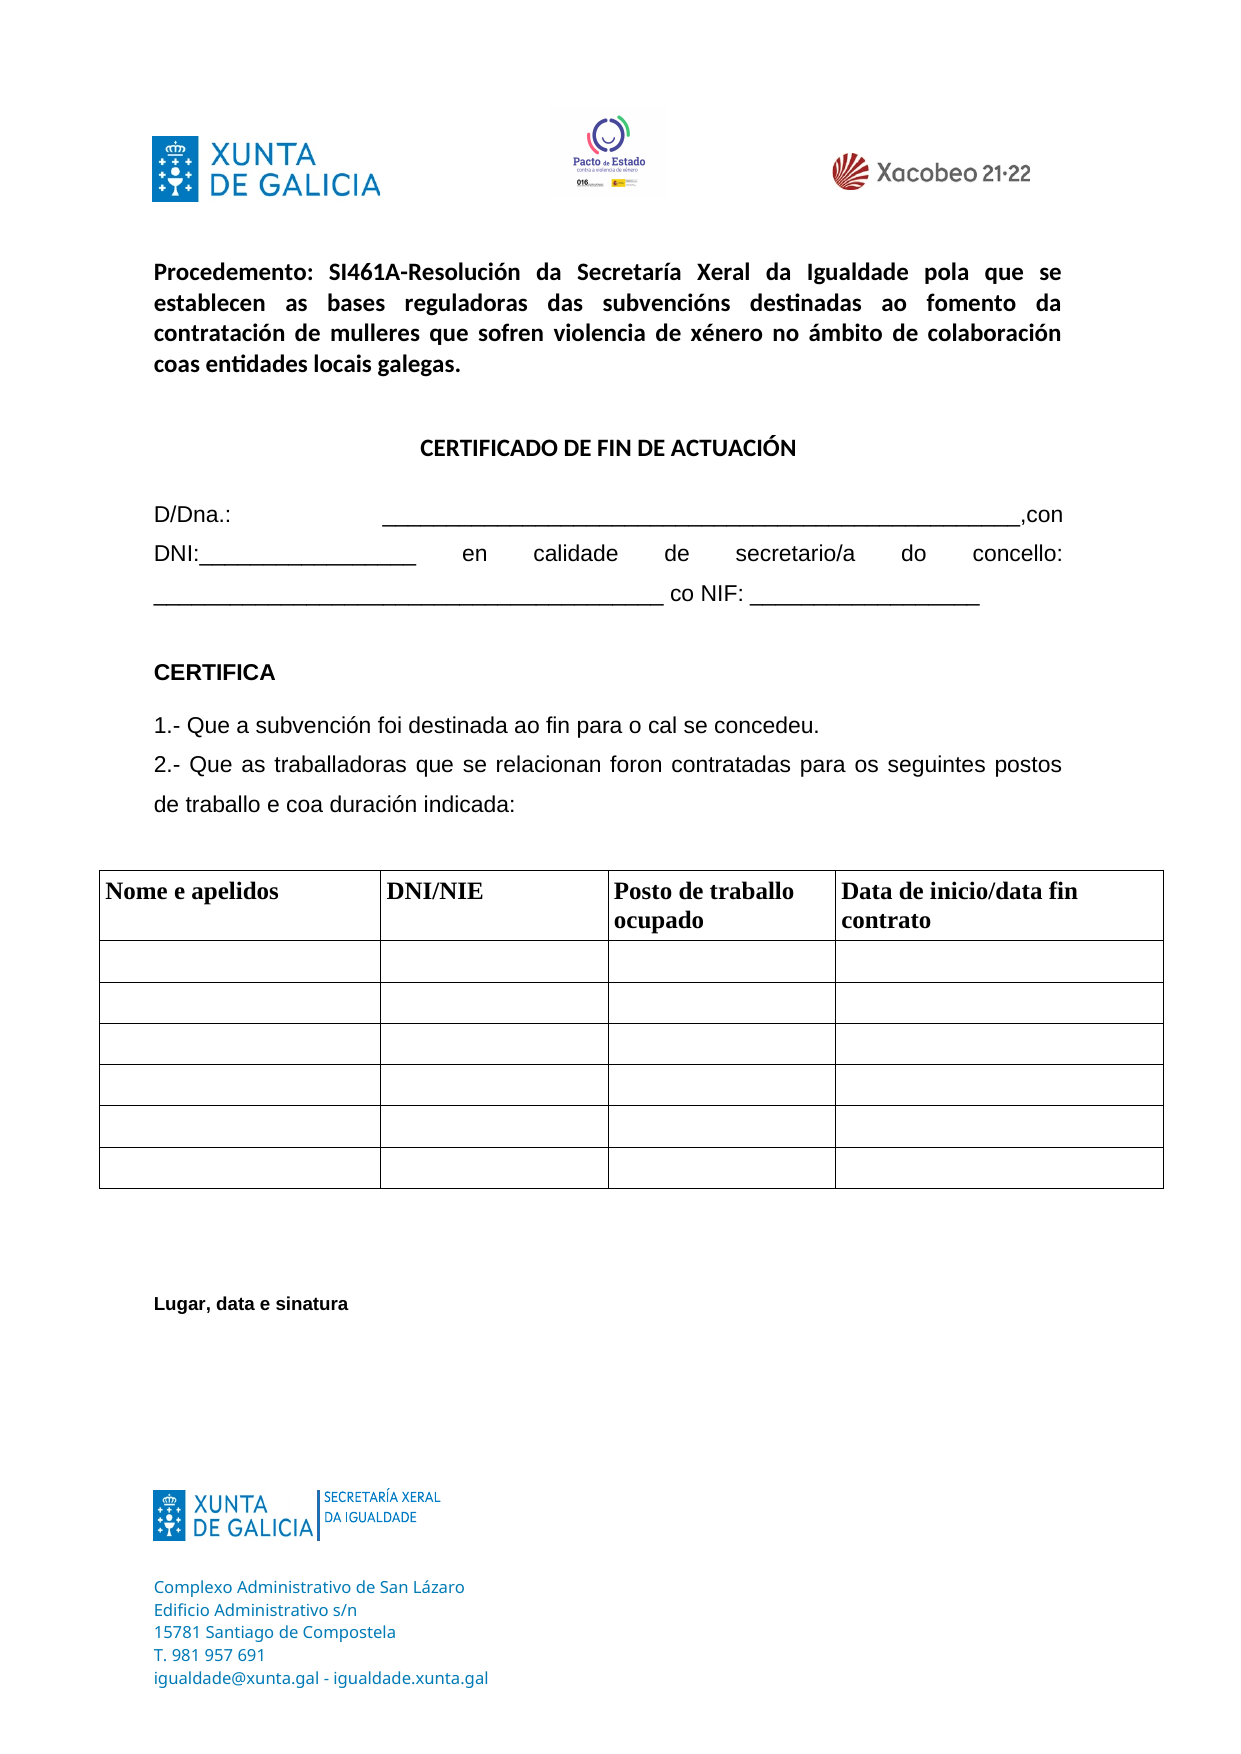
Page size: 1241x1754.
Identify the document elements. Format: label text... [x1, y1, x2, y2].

table_header Posto de traballo ocupado [609, 871, 835, 939]
table_cell [100, 1065, 380, 1105]
table_cell [100, 941, 380, 982]
table_cell [381, 941, 608, 982]
picture [238, 1675, 244, 1682]
table_cell [100, 983, 380, 1023]
table_cell [381, 1106, 608, 1147]
text Lugar, data e sinatura [153, 1293, 1063, 1314]
table_cell [381, 983, 608, 1023]
table_cell [609, 1065, 835, 1105]
text 2.- Que as traballadoras que se relacionan foron contratadas para os seguintes postos de traballo e coa duración indicada: [153, 751, 1063, 817]
text 1.- Que a subvención foi destinada ao fin para o cal se concedeu. [153, 712, 1063, 738]
text CERTIFICADO DE FIN DE ACTUACIÓN [153, 432, 1063, 463]
table_cell [100, 1024, 380, 1064]
table_cell [836, 941, 1163, 982]
text CERTIFICA [153, 659, 1063, 685]
table_cell [381, 1065, 608, 1105]
table_cell [836, 1024, 1163, 1064]
table_header DNI/NIE [381, 871, 608, 939]
table_cell [836, 1065, 1163, 1105]
table_cell [836, 983, 1163, 1023]
text Procedemento: SI461A-Resolución da Secretaría Xeral da Igualdade pola que se establecen as bases reguladoras das subvencións destinadas ao fomento da contratación de mulleres que sofren violencia de xénero no ámbito de colaboración coas entidades locais galegas. [153, 257, 1063, 379]
text D/Dna.: __________________________________________________,con DNI:_________________ en calidade de secretario/a do concello: ________________________________________ co NIF: __________________ [153, 501, 1063, 606]
table_cell [836, 1106, 1163, 1147]
table_cell [100, 1106, 380, 1147]
table_cell [100, 1148, 380, 1188]
table_cell [609, 983, 835, 1023]
picture [153, 1490, 313, 1541]
table_cell [381, 1148, 608, 1188]
table_cell [609, 941, 835, 982]
picture [549, 107, 668, 196]
table_cell [609, 1148, 835, 1188]
picture [152, 136, 381, 202]
table_header Data de inicio/data fin contrato [836, 871, 1163, 939]
picture [832, 153, 1030, 190]
table_cell [609, 1106, 835, 1147]
table_cell [609, 1024, 835, 1064]
table_header Nome e apelidos [100, 871, 380, 939]
table_cell [836, 1148, 1163, 1188]
table_cell [381, 1024, 608, 1064]
